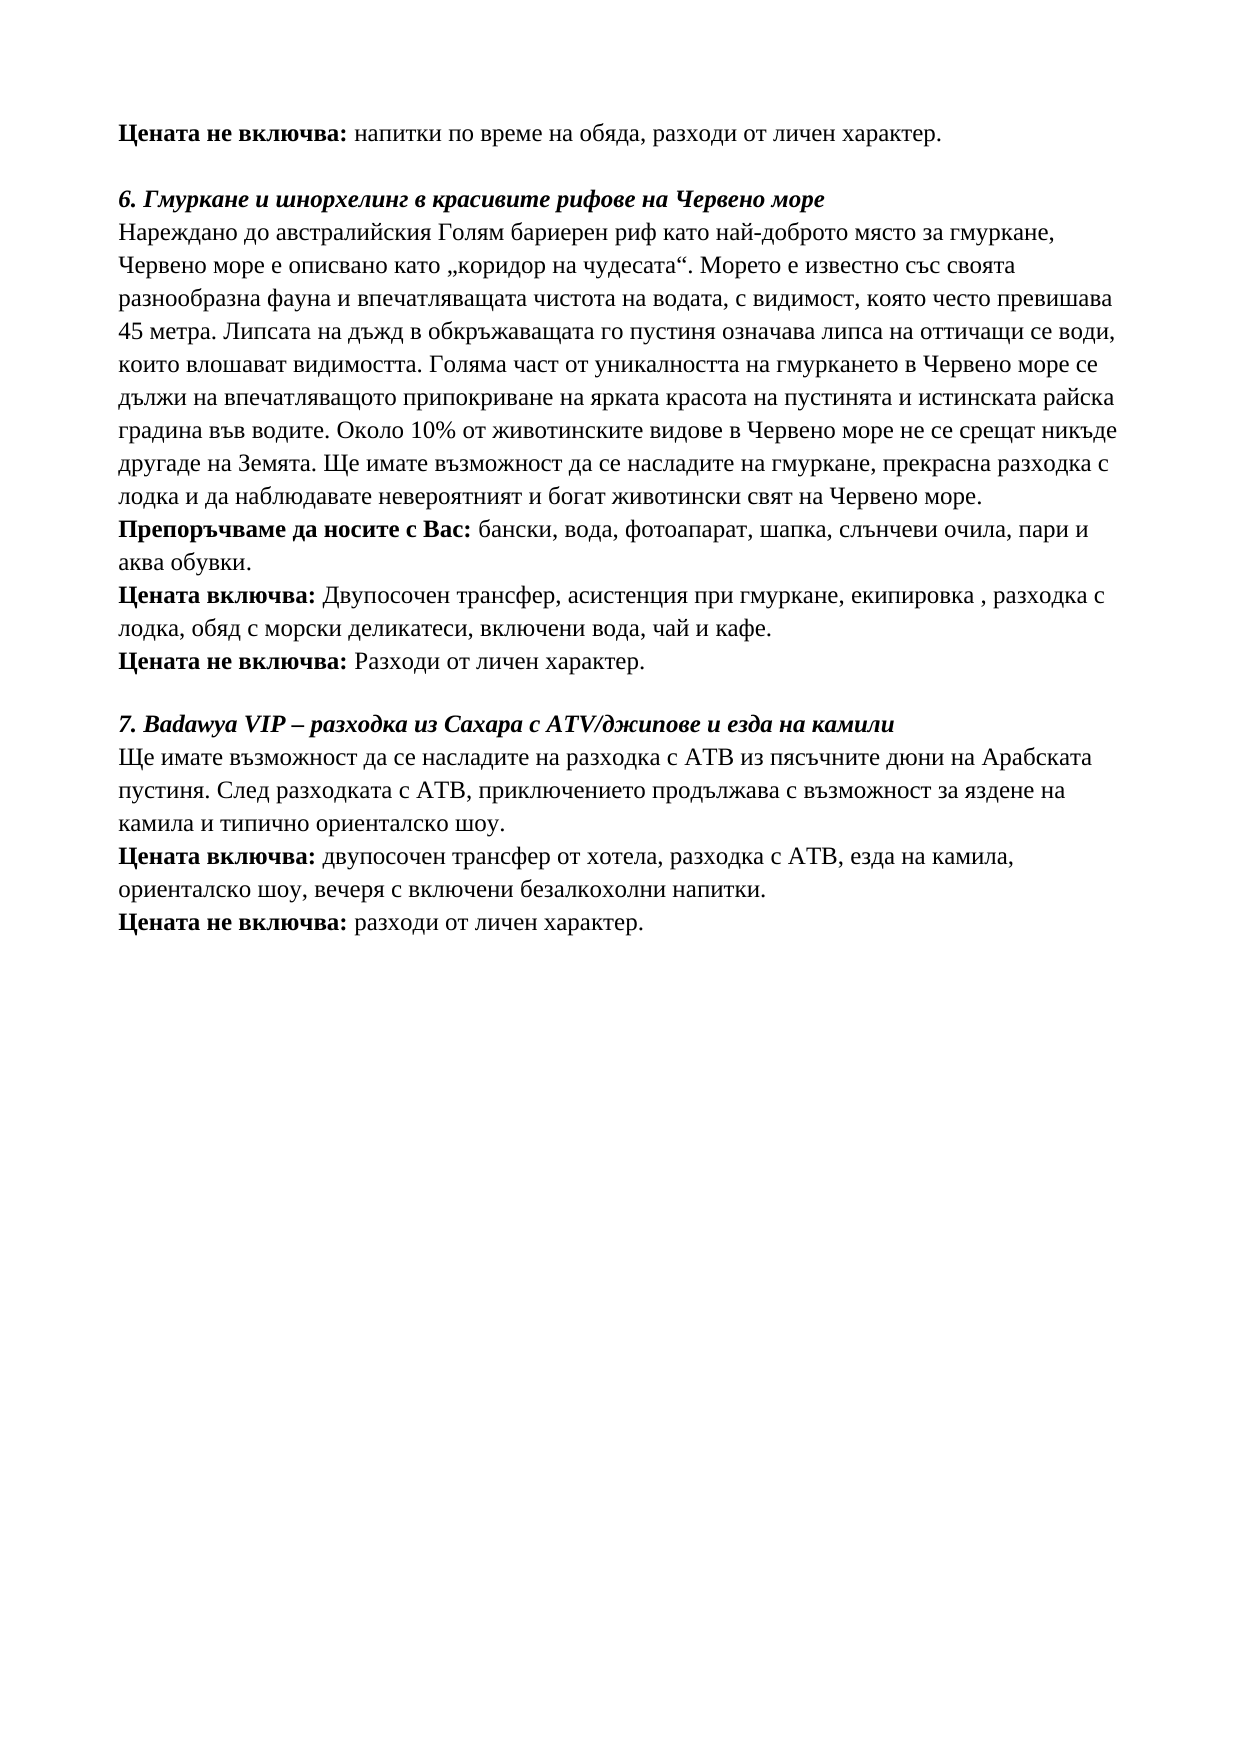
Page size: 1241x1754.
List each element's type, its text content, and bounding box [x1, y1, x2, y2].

text Цената не включва: напитки по време на обяда, разходи от личен характер. 6. Гмуркане и шнорхелинг в красивите рифове на Червено море Нареждано до австралийския Голям бариерен риф като най-доброто място за гмуркане, Червено море е описвано като „коридор на чудесата“. Морето е известно със своята разнообразна фауна и впечатляващата чистота на водата, с видимост, която често превишава 45 метра. Липсата на дъжд в обкръжаващата го пустиня означава липса на оттичащи се води, които влошават видимостта. Голяма част от уникалността на гмуркането в Червено море се дължи на впечатляващото припокриване на ярката красота на пустинята и истинската райска градина във водите. Около 10% от животинските видове в Червено море не се срещат никъде другаде на Земята. Ще имате възможност да се насладите на гмуркане, прекрасна разходка с лодка и да наблюдавате невероятният и богат животински свят на Червено море. Препоръчваме да носите с Вас: бански, вода, фотоапарат, шапка, слънчеви очила, пари и аква обувки. Цената включва: Двупосочен трансфер, асистенция при гмуркане, екипировка , разходка с лодка, обяд с морски деликатеси, включени вода, чай и кафе. Цената не включва: Разходи от личен характер. [118, 118, 1122, 675]
text 7. Badawya VIP – разходка из Сахара с ATV/джипове и езда на камили Ще имате възможност да се насладите на разходка с АТВ из пясъчните дюни на Арабската пустиня. След разходката с АТВ, приключението продължава с възможност за яздене на камила и типично ориенталско шоу. Цената включва: двупосочен трансфер от хотела, разходка с АТВ, езда на камила, ориенталско шоу, вечеря с включени безалкохолни напитки. Цената не включва: разходи от личен характер. [118, 709, 1122, 936]
